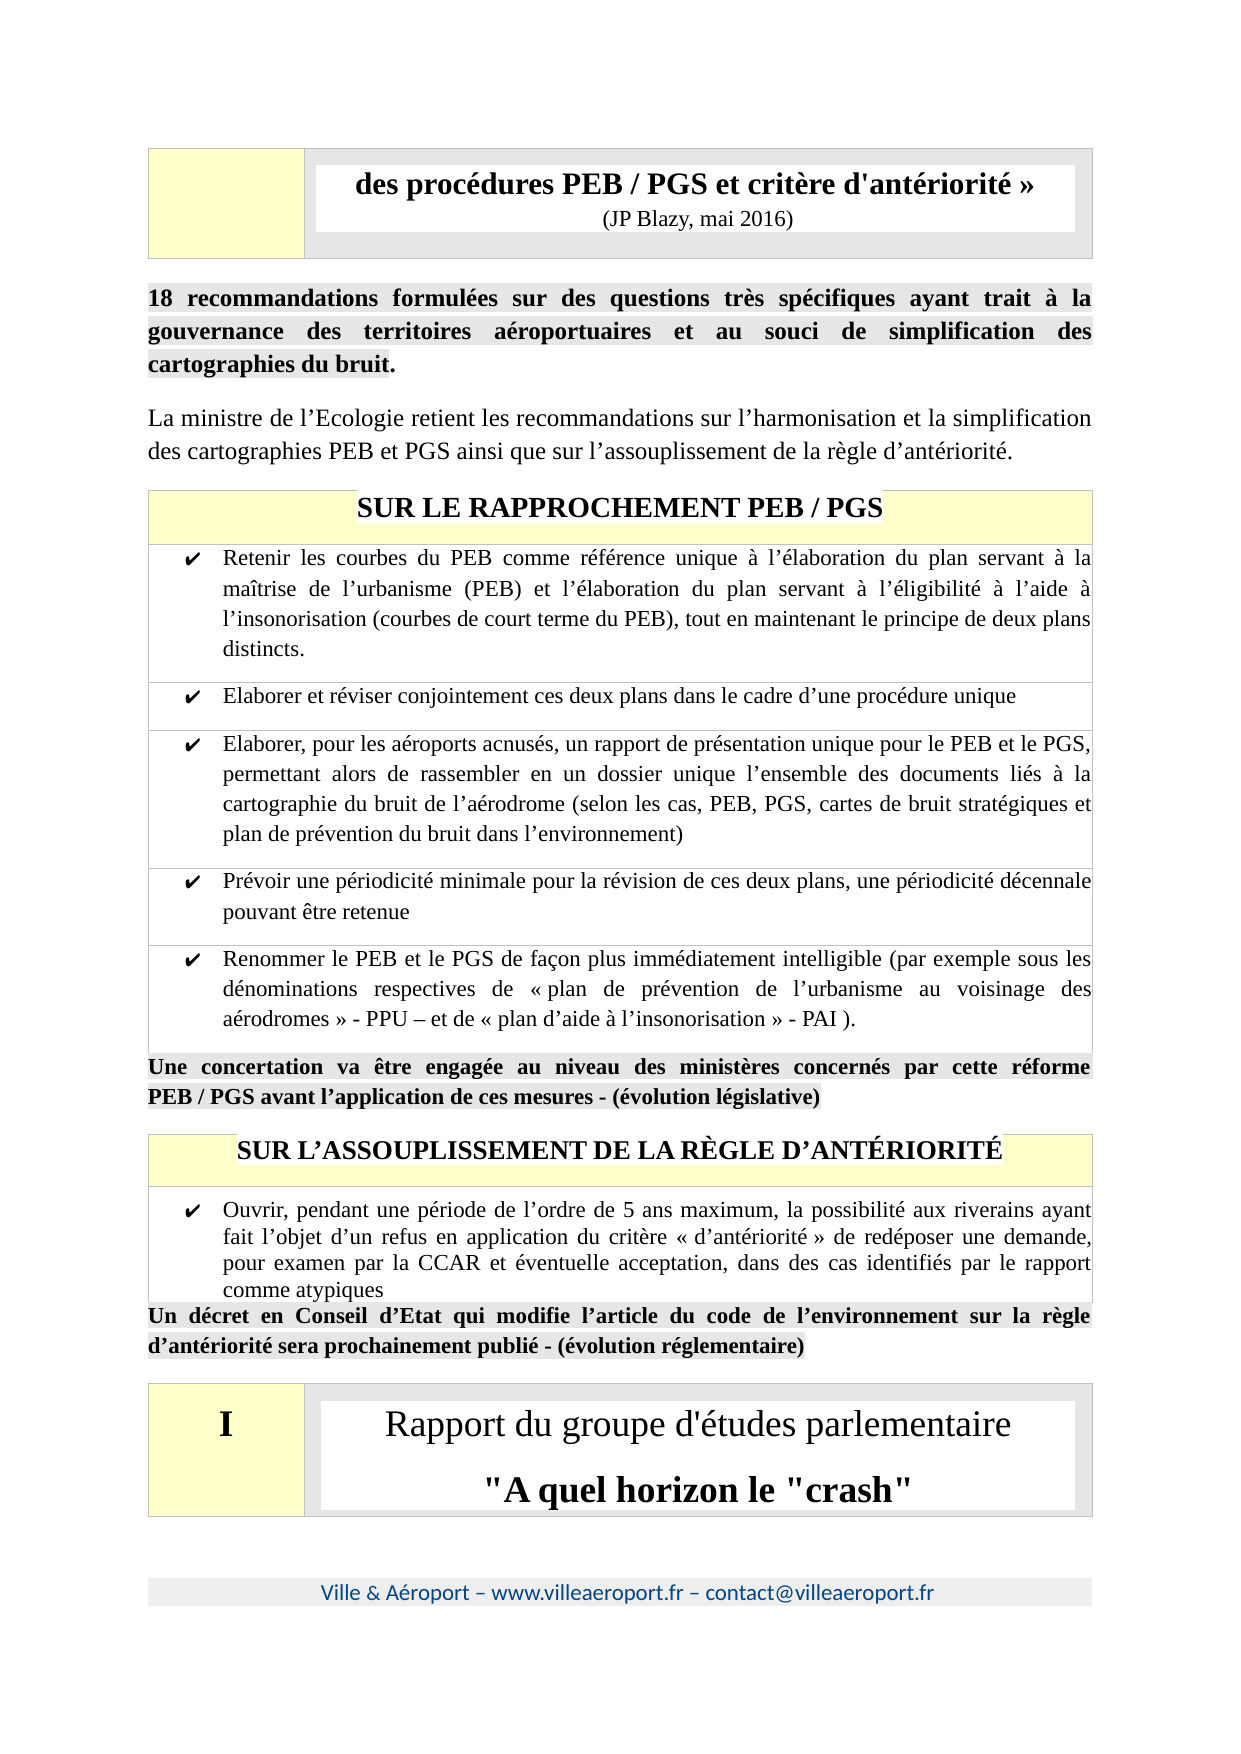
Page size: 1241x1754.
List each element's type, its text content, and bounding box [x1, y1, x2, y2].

table_header [149, 149, 304, 258]
table_header I [149, 1384, 304, 1516]
text 18 recommandations formulées sur des questions très spécifiques ayant trait à la gouvernance des territoires aéroportuaires et au souci de simplification des cartographies du bruit. [148, 283, 1092, 378]
table_cell Renommer le PEB et le PGS de façon plus immédiatement intelligible (par exemple sous les dénominations respectives de « plan de prévention de l’urbanisme au voisinage des aérodromes » - PPU – et de « plan d’aide à l’insonorisation » - PAI ). [149, 946, 1092, 1053]
table_cell Elaborer, pour les aéroports acnusés, un rapport de présentation unique pour le PEB et le PGS, permettant alors de rassembler en un dossier unique l’ensemble des documents liés à la cartographie du bruit de l’aérodrome (selon les cas, PEB, PGS, cartes de bruit stratégiques et plan de prévention du bruit dans l’environnement) [149, 731, 1092, 867]
table_header des procédures PEB / PGS et critère d'antériorité » (JP Blazy, mai 2016) [305, 149, 1092, 258]
table_header SUR L’ASSOUPLISSEMENT DE LA RÈGLE D’ANTÉRIORITÉ [149, 1135, 1092, 1186]
table_cell Retenir les courbes du PEB comme référence unique à l’élaboration du plan servant à la maîtrise de l’urbanisme (PEB) et l’élaboration du plan servant à l’éligibilité à l’aide à l’insonorisation (courbes de court terme du PEB), tout en maintenant le principe de deux plans distincts. [149, 545, 1092, 682]
text Une concertation va être engagée au niveau des ministères concernés par cette réforme PEB / PGS avant l’application de ces mesures - (évolution législative) [148, 1054, 1092, 1109]
text Un décret en Conseil d’Etat qui modifie l’article du code de l’environnement sur la règle d’antériorité sera prochainement publié - (évolution réglementaire) [148, 1303, 1092, 1359]
text La ministre de l’Ecologie retient les recommandations sur l’harmonisation et la simplification des cartographies PEB et PGS ainsi que sur l’assouplissement de la règle d’antériorité. [148, 403, 1092, 465]
table_cell Prévoir une périodicité minimale pour la révision de ces deux plans, une périodicité décennale pouvant être retenue [149, 869, 1092, 945]
table_header Rapport du groupe d'études parlementaire "A quel horizon le "crash" [305, 1384, 1092, 1516]
table_header SUR LE RAPPROCHEMENT PEB / PGS [149, 491, 1092, 544]
table_cell Ouvrir, pendant une période de l’ordre de 5 ans maximum, la possibilité aux riverains ayant fait l’objet d’un refus en application du critère « d’antériorité » de redéposer une demande, pour examen par la CCAR et éventuelle acceptation, dans des cas identifiés par le rapport comme atypiques [149, 1187, 1092, 1302]
table_cell Elaborer et réviser conjointement ces deux plans dans le cadre d’une procédure unique [149, 683, 1092, 729]
